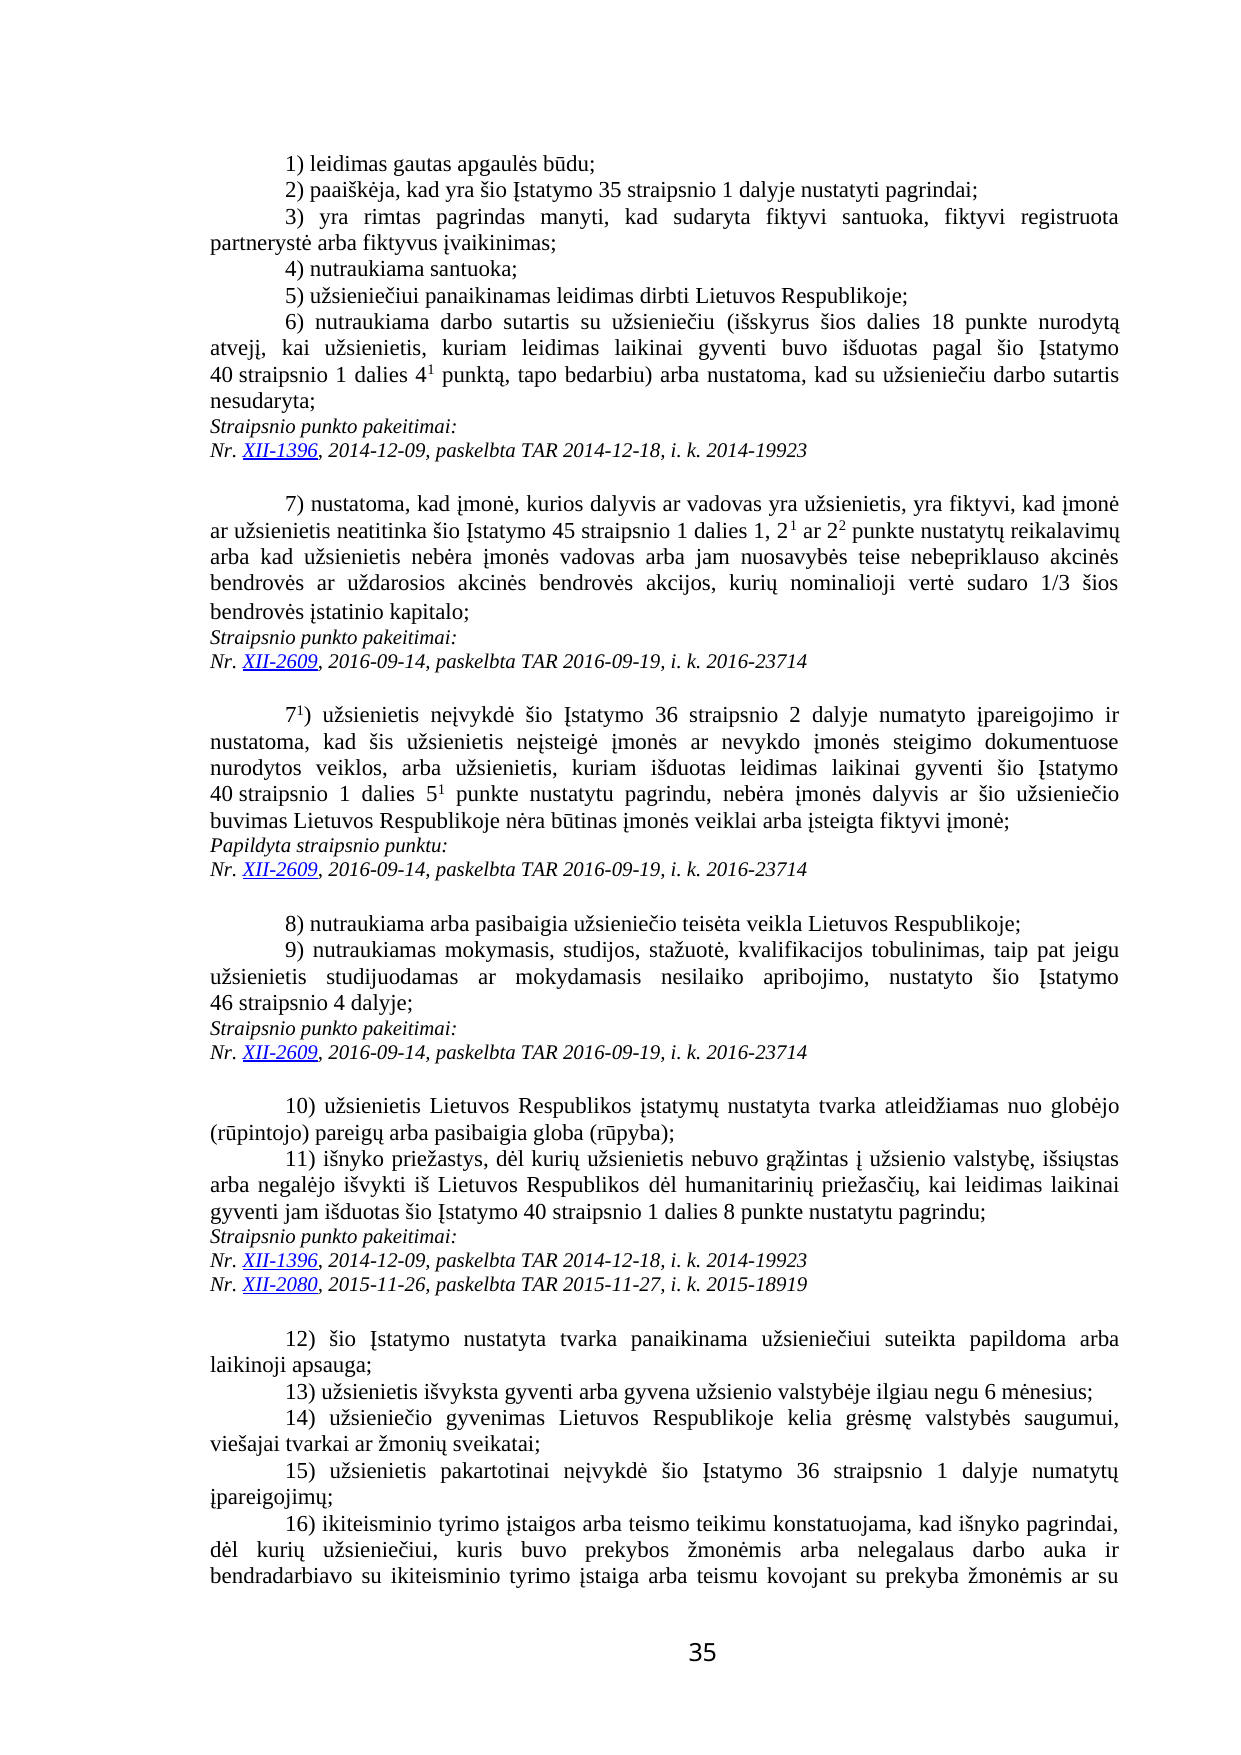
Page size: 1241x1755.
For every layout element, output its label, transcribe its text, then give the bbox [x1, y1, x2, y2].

text 9) nutraukiamas mokymasis, studijos, stažuotė, kvalifikacijos tobulinimas, taip pat jeigu užsienietis studijuodamas ar mokydamasis nesilaiko apribojimo, nustatyto šio Įstatymo 46 straipsnio 4 dalyje; [210, 936, 1120, 1016]
text 12) šio Įstatymo nustatyta tvarka panaikinama užsieniečiui suteikta papildoma arba laikinoji apsauga; [210, 1325, 1120, 1378]
text 10) užsienietis Lietuvos Respublikos įstatymų nustatyta tvarka atleidžiamas nuo globėjo (rūpintojo) pareigų arba pasibaigia globa (rūpyba); [210, 1092, 1120, 1145]
text Papildyta straipsnio punktu: [210, 833, 1120, 857]
text 14) užsieniečio gyvenimas Lietuvos Respublikoje kelia grėsmę valstybės saugumui, viešajai tvarkai ar žmonių sveikatai; [210, 1404, 1120, 1457]
text 16) ikiteisminio tyrimo įstaigos arba teismo teikimu konstatuojama, kad išnyko pagrindai, dėl kurių užsieniečiui, kuris buvo prekybos žmonėmis arba nelegalaus darbo auka ir bendradarbiavo su ikiteisminio tyrimo įstaiga arba teismu kovojant su prekyba žmonėmis ar su [210, 1509, 1120, 1589]
text Straipsnio punkto pakeitimai: [210, 1016, 1120, 1039]
text 15) užsienietis pakartotinai neįvykdė šio Įstatymo 36 straipsnio 1 dalyje numatytų įpareigojimų; [210, 1457, 1120, 1509]
text Nr. XII-2609, 2016-09-14, paskelbta TAR 2016-09-19, i. k. 2016-23714 [210, 857, 1120, 881]
text 3) yra rimtas pagrindas manyti, kad sudaryta fiktyvi santuoka, fiktyvi registruota partnerystė arba fiktyvus įvaikinimas; [210, 203, 1120, 255]
text Straipsnio punkto pakeitimai: [210, 413, 1120, 438]
text Straipsnio punkto pakeitimai: [210, 1224, 1120, 1248]
text 1) leidimas gautas apgaulės būdu; [210, 150, 1120, 176]
text Straipsnio punkto pakeitimai: [210, 624, 1120, 649]
text 8) nutraukiama arba pasibaigia užsieniečio teisėta veikla Lietuvos Respublikoje; [210, 910, 1120, 936]
text Nr. XII-2609, 2016-09-14, paskelbta TAR 2016-09-19, i. k. 2016-23714 [210, 1039, 1120, 1064]
text 13) užsienietis išvyksta gyventi arba gyvena užsienio valstybėje ilgiau negu 6 mėnesius; [210, 1378, 1120, 1404]
text 6) nutraukiama darbo sutartis su užsieniečiu (išskyrus šios dalies 18 punkte nurodytą atvejį, kai užsienietis, kuriam leidimas laikinai gyventi buvo išduotas pagal šio Įstatymo 40 straipsnio 1 dalies 41 punktą, tapo bedarbiu) arba nustatoma, kad su užsieniečiu darbo sutartis nesudaryta; [210, 308, 1120, 413]
text 11) išnyko priežastys, dėl kurių užsienietis nebuvo grąžintas į užsienio valstybę, išsiųstas arba negalėjo išvykti iš Lietuvos Respublikos dėl humanitarinių priežasčių, kai leidimas laikinai gyventi jam išduotas šio Įstatymo 40 straipsnio 1 dalies 8 punkte nustatytu pagrindu; [210, 1145, 1120, 1224]
text Nr. XII-1396, 2014-12-09, paskelbta TAR 2014-12-18, i. k. 2014-19923 [210, 1248, 1120, 1272]
text 71) užsienietis neįvykdė šio Įstatymo 36 straipsnio 2 dalyje numatyto įpareigojimo ir nustatoma, kad šis užsienietis neįsteigė įmonės ar nevykdo įmonės steigimo dokumentuose nurodytos veiklos, arba užsienietis, kuriam išduotas leidimas laikinai gyventi šio Įstatymo 40 straipsnio 1 dalies 51 punkte nustatytu pagrindu, nebėra įmonės dalyvis ar šio užsieniečio buvimas Lietuvos Respublikoje nėra būtinas įmonės veiklai arba įsteigta fiktyvi įmonė; [210, 701, 1120, 833]
text Nr. XII-2609, 2016-09-14, paskelbta TAR 2016-09-19, i. k. 2016-23714 [210, 649, 1120, 673]
text 5) užsieniečiui panaikinamas leidimas dirbti Lietuvos Respublikoje; [210, 282, 1120, 308]
text Nr. XII-1396, 2014-12-09, paskelbta TAR 2014-12-18, i. k. 2014-19923 [210, 438, 1120, 462]
text 7) nustatoma, kad įmonė, kurios dalyvis ar vadovas yra užsienietis, yra fiktyvi, kad įmonė ar užsienietis neatitinka šio Įstatymo 45 straipsnio 1 dalies 1, 21 ar 22 punkte nustatytų reikalavimų arba kad užsienietis nebėra įmonės vadovas arba jam nuosavybės teise nebepriklauso akcinės bendrovės ar uždarosios akcinės bendrovės akcijos, kurių nominalioji vertė sudaro 1/3 šios bendrovės įstatinio kapitalo; [210, 490, 1120, 624]
text Nr. XII-2080, 2015-11-26, paskelbta TAR 2015-11-27, i. k. 2015-18919 [210, 1272, 1120, 1296]
text 4) nutraukiama santuoka; [210, 255, 1120, 282]
text 2) paaiškėja, kad yra šio Įstatymo 35 straipsnio 1 dalyje nustatyti pagrindai; [210, 176, 1120, 203]
